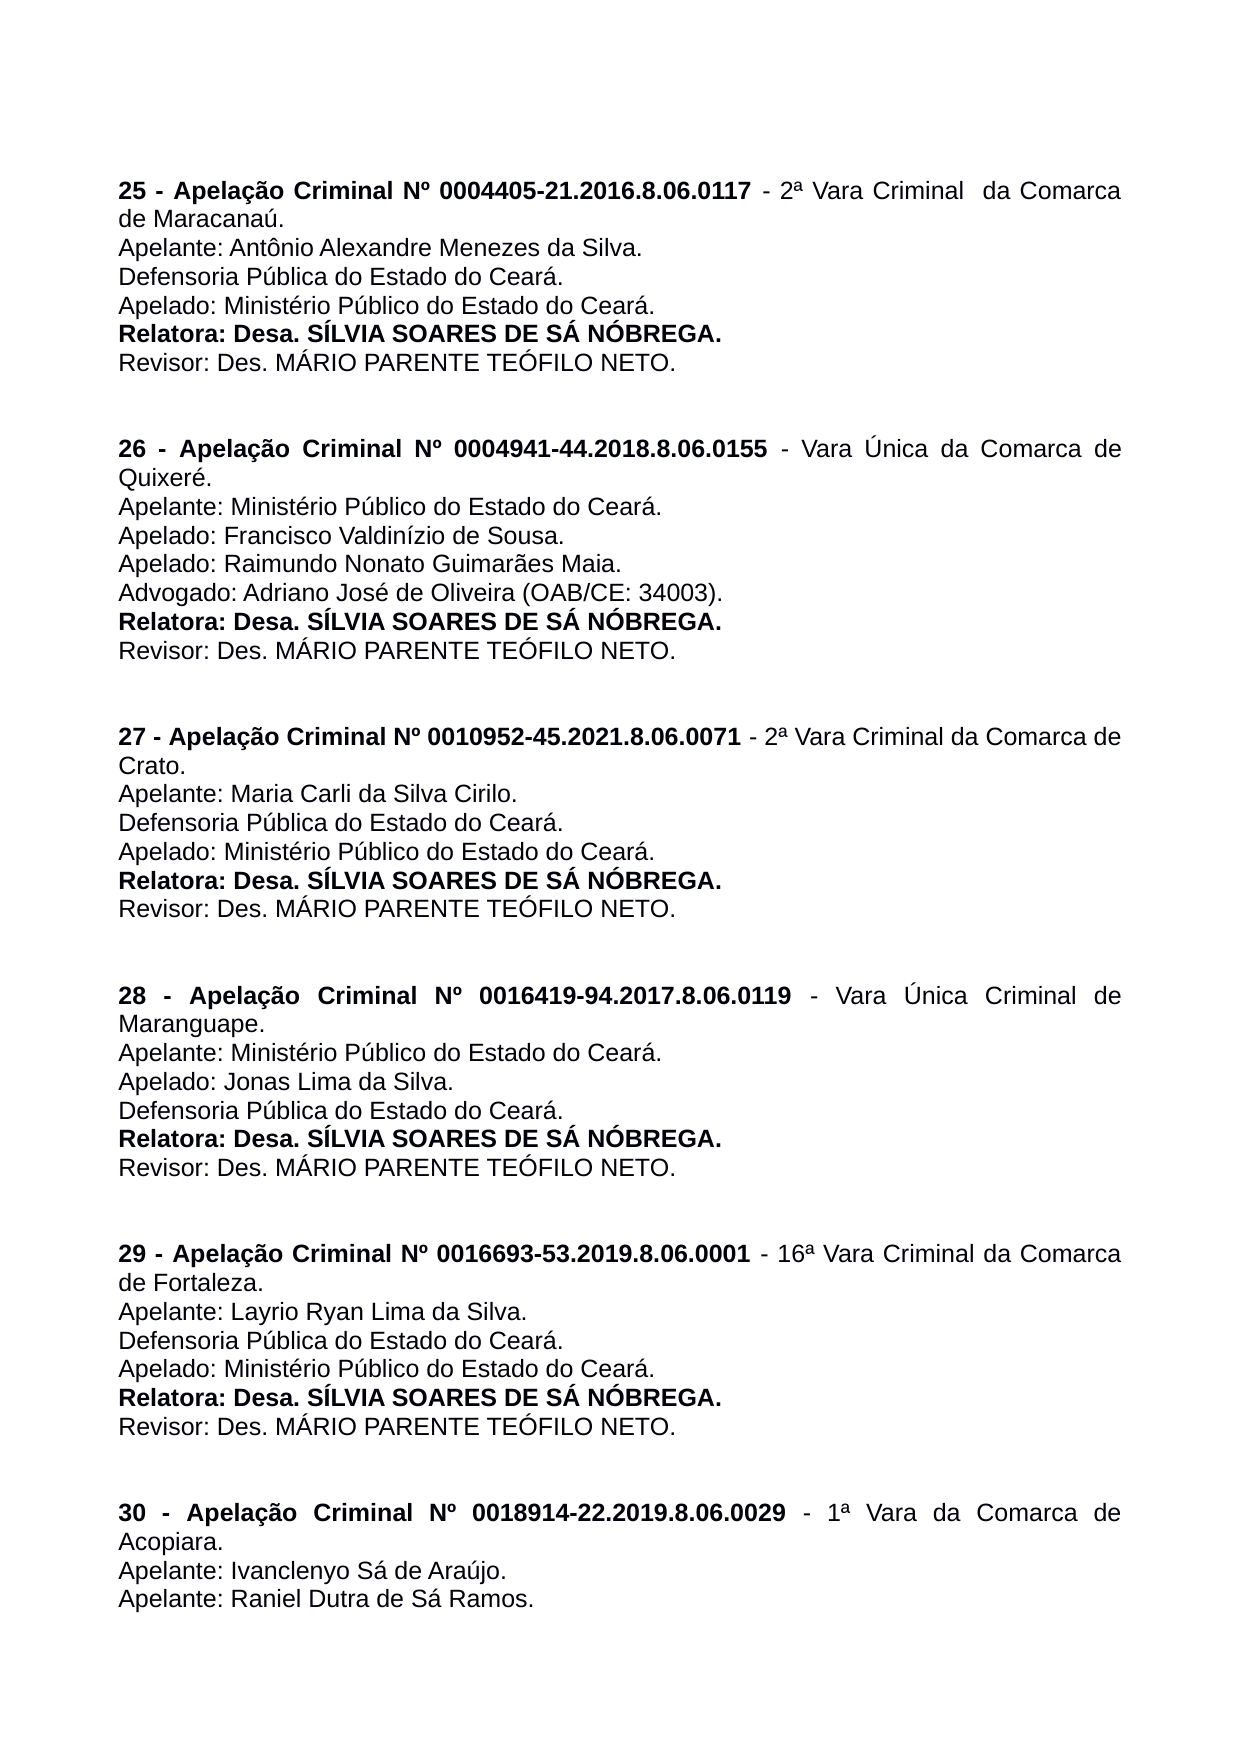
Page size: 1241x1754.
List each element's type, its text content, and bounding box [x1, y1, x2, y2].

text Revisor: Des. MÁRIO PARENTE TEÓFILO NETO. [118, 1412, 1122, 1441]
text Apelante: Raniel Dutra de Sá Ramos. [118, 1584, 1122, 1613]
text Defensoria Pública do Estado do Ceará. [118, 262, 1122, 291]
text 27 - Apelação Criminal Nº 0010952-45.2021.8.06.0071 - 2ª Vara Criminal da Comarca de Crato. [118, 722, 1122, 779]
text Relatora: Desa. SÍLVIA SOARES DE SÁ NÓBREGA. [118, 1124, 1122, 1153]
text Apelante: Maria Carli da Silva Cirilo. [118, 779, 1122, 808]
text Relatora: Desa. SÍLVIA SOARES DE SÁ NÓBREGA. [118, 607, 1122, 636]
text 30 - Apelação Criminal Nº 0018914-22.2019.8.06.0029 - 1ª Vara da Comarca de Acopiara. [118, 1498, 1122, 1556]
text Revisor: Des. MÁRIO PARENTE TEÓFILO NETO. [118, 636, 1122, 664]
text Advogado: Adriano José de Oliveira (OAB/CE: 34003). [118, 578, 1122, 607]
text Apelado: Ministério Público do Estado do Ceará. [118, 1354, 1122, 1383]
text Apelante: Layrio Ryan Lima da Silva. [118, 1297, 1122, 1326]
text Revisor: Des. MÁRIO PARENTE TEÓFILO NETO. [118, 894, 1122, 923]
text Apelante: Antônio Alexandre Menezes da Silva. [118, 233, 1122, 262]
text Apelado: Ministério Público do Estado do Ceará. [118, 291, 1122, 319]
text 28 - Apelação Criminal Nº 0016419-94.2017.8.06.0119 - Vara Única Criminal de Maranguape. [118, 981, 1122, 1038]
text Relatora: Desa. SÍLVIA SOARES DE SÁ NÓBREGA. [118, 1383, 1122, 1412]
text Defensoria Pública do Estado do Ceará. [118, 808, 1122, 837]
text Apelado: Raimundo Nonato Guimarães Maia. [118, 549, 1122, 578]
text Apelado: Ministério Público do Estado do Ceará. [118, 837, 1122, 866]
text Apelante: Ivanclenyo Sá de Araújo. [118, 1556, 1122, 1584]
text Apelado: Jonas Lima da Silva. [118, 1067, 1122, 1096]
text Defensoria Pública do Estado do Ceará. [118, 1326, 1122, 1354]
text Apelante: Ministério Público do Estado do Ceará. [118, 492, 1122, 521]
text Relatora: Desa. SÍLVIA SOARES DE SÁ NÓBREGA. [118, 319, 1122, 348]
text Defensoria Pública do Estado do Ceará. [118, 1096, 1122, 1124]
text 25 - Apelação Criminal Nº 0004405-21.2016.8.06.0117 - 2ª Vara Criminal da Comarca de Maracanaú. [118, 176, 1122, 233]
text 26 - Apelação Criminal Nº 0004941-44.2018.8.06.0155 - Vara Única da Comarca de Quixeré. [118, 434, 1122, 492]
text 29 - Apelação Criminal Nº 0016693-53.2019.8.06.0001 - 16ª Vara Criminal da Comarca de Fortaleza. [118, 1239, 1122, 1297]
text Revisor: Des. MÁRIO PARENTE TEÓFILO NETO. [118, 1153, 1122, 1182]
text Relatora: Desa. SÍLVIA SOARES DE SÁ NÓBREGA. [118, 866, 1122, 894]
text Apelado: Francisco Valdinízio de Sousa. [118, 521, 1122, 549]
text Apelante: Ministério Público do Estado do Ceará. [118, 1038, 1122, 1067]
text Revisor: Des. MÁRIO PARENTE TEÓFILO NETO. [118, 348, 1122, 377]
